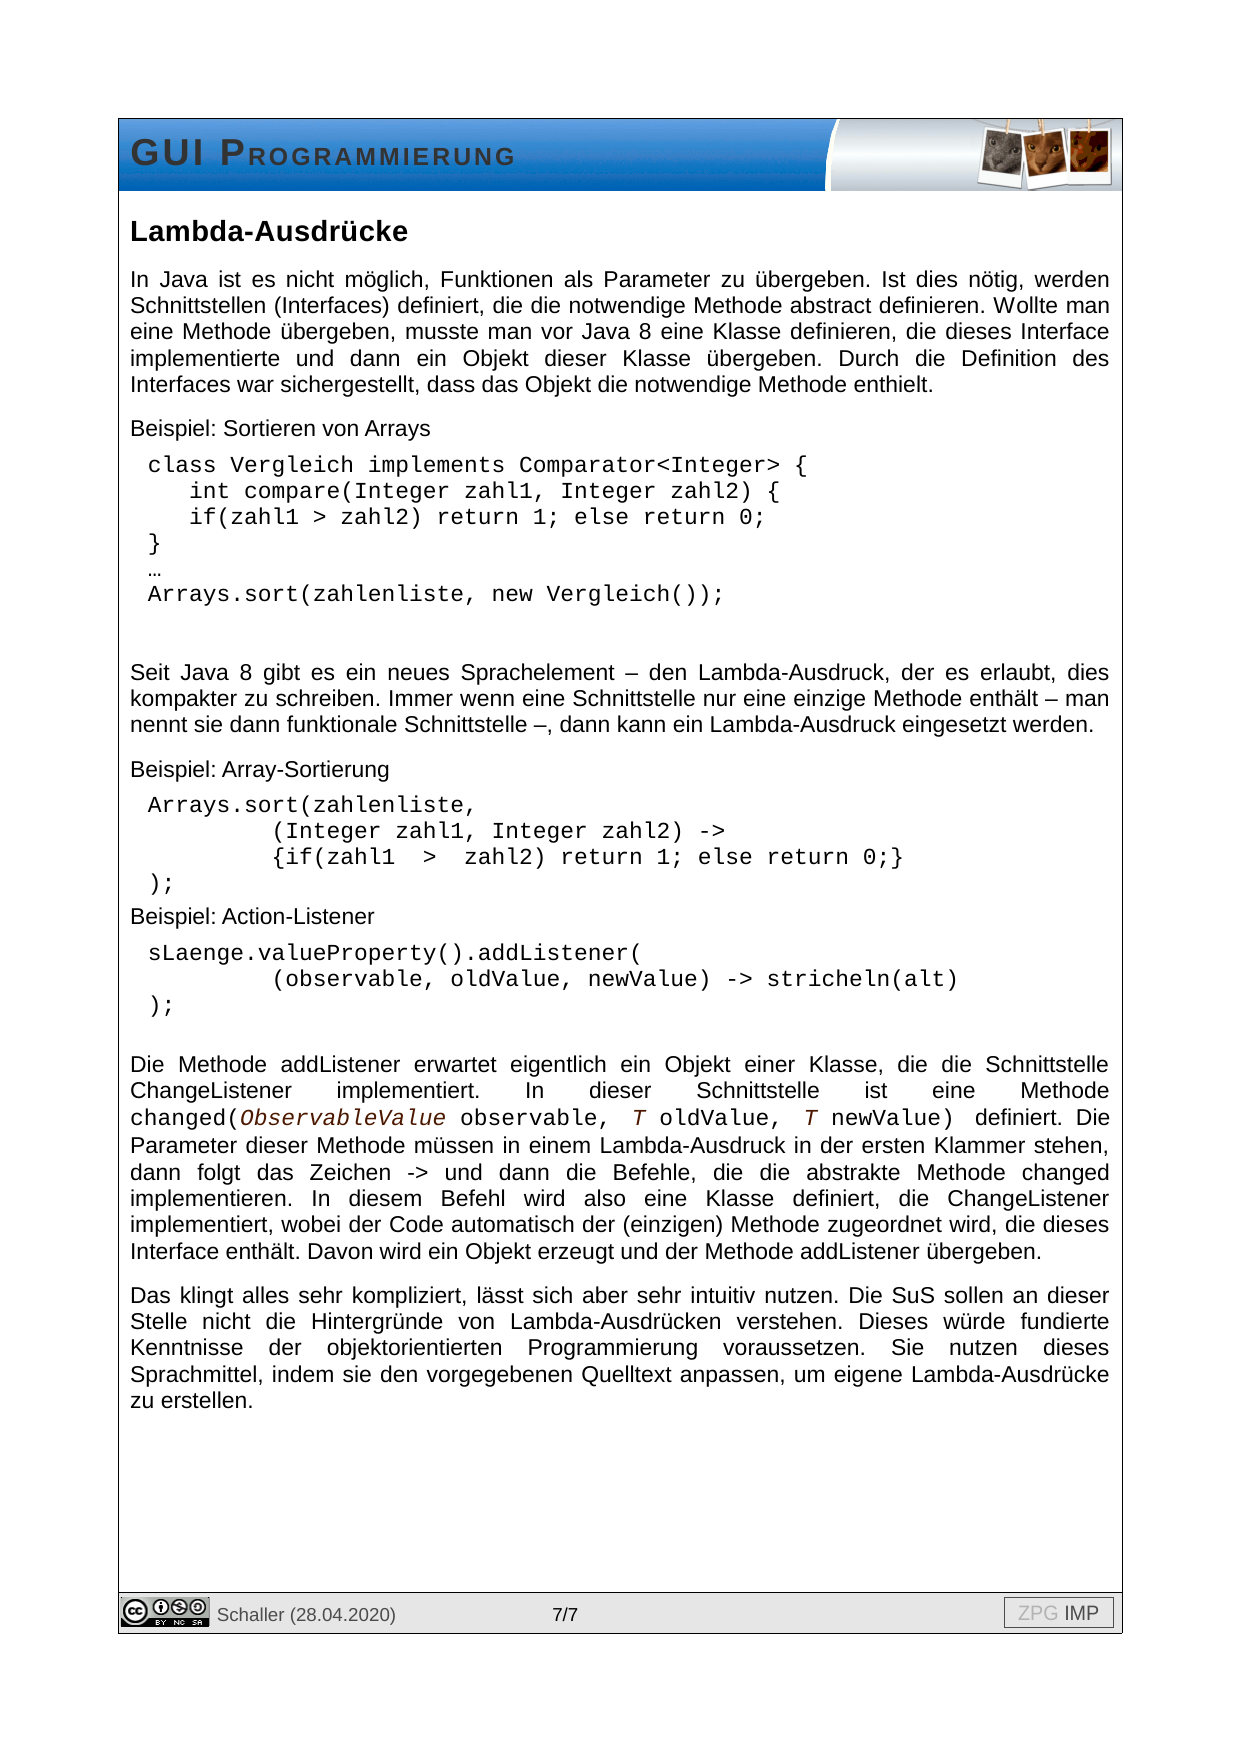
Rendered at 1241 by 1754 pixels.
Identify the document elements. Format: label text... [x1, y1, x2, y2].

text Arrays.sort(zahlenliste, (Integer zahl1, Integer zahl2) -> [148, 794, 1092, 846]
text Arrays.sort(zahlenliste, new Vergleich()); [148, 583, 1092, 609]
text Lambda-Ausdrücke [130, 214, 1110, 248]
text Beispiel: Sortieren von Arrays [130, 415, 1110, 441]
text Seit Java 8 gibt es ein neues Sprachelement – den Lambda-Ausdruck, der es erlaubt, dies kompakter zu schreiben. Immer wenn eine Schnittstelle nur eine einzige Methode enthält – man nennt sie dann funktionale Schnittstelle –, dann kann ein Lambda-Ausdruck eingesetzt werden. [130, 659, 1110, 738]
text sLaenge.valueProperty().addListener( (observable, oldValue, newValue) -> stricheln(alt) [148, 941, 1092, 993]
text int compare(Integer zahl1, Integer zahl2) { [148, 479, 1092, 505]
text Beispiel: Action-Listener [130, 903, 1110, 930]
text Das klingt alles sehr kompliziert, lässt sich aber sehr intuitiv nutzen. Die SuS sollen an dieser Stelle nicht die Hintergründe von Lambda-Ausdrücken verstehen. Dieses würde fundierte Kenntnisse der objektorientierten Programmierung voraussetzen. Sie nutzen dieses Sprachmittel, indem sie den vorgegebenen Quelltext anpassen, um eigene Lambda-Ausdrücke zu erstellen. [130, 1282, 1110, 1413]
text {if(zahl1 > zahl2) return 1; else return 0;} [148, 846, 1092, 871]
text ); [148, 993, 1092, 1019]
text Beispiel: Array-Sortierung [130, 756, 1110, 782]
text } [148, 531, 1092, 557]
text class Vergleich implements Comparator<Integer> { [148, 453, 1092, 479]
picture [120, 1597, 210, 1627]
text ); [148, 871, 1092, 897]
text if(zahl1 > zahl2) return 1; else return 0; [148, 505, 1092, 531]
text Die Methode addListener erwartet eigentlich ein Objekt einer Klasse, die die Schnittstelle ChangeListener implementiert. In dieser Schnittstelle ist eine Methode changed(ObservableValue observable, T oldValue, T newValue) definiert. Die Parameter dieser Methode müssen in einem Lambda-Ausdruck in der ersten Klammer stehen, dann folgt das Zeichen -> und dann die Befehle, die die abstrakte Methode changed implementieren. In diesem Befehl wird also eine Klasse definiert, die ChangeListener implementiert, wobei der Code automatisch der (einzigen) Methode zugeordnet wird, die dieses Interface enthält. Davon wird ein Objekt erzeugt und der Methode addListener übergeben. [130, 1051, 1110, 1264]
text In Java ist es nicht möglich, Funktionen als Parameter zu übergeben. Ist dies nötig, werden Schnittstellen (Interfaces) definiert, die die notwendige Methode abstract definieren. Wollte man eine Methode übergeben, musste man vor Java 8 eine Klasse definieren, die dieses Interface implementierte und dann ein Objekt dieser Klasse übergeben. Durch die Definition des Interfaces war sichergestellt, dass das Objekt die notwendige Methode enthielt. [130, 266, 1110, 397]
text … [148, 557, 1092, 583]
picture [119, 119, 1122, 191]
